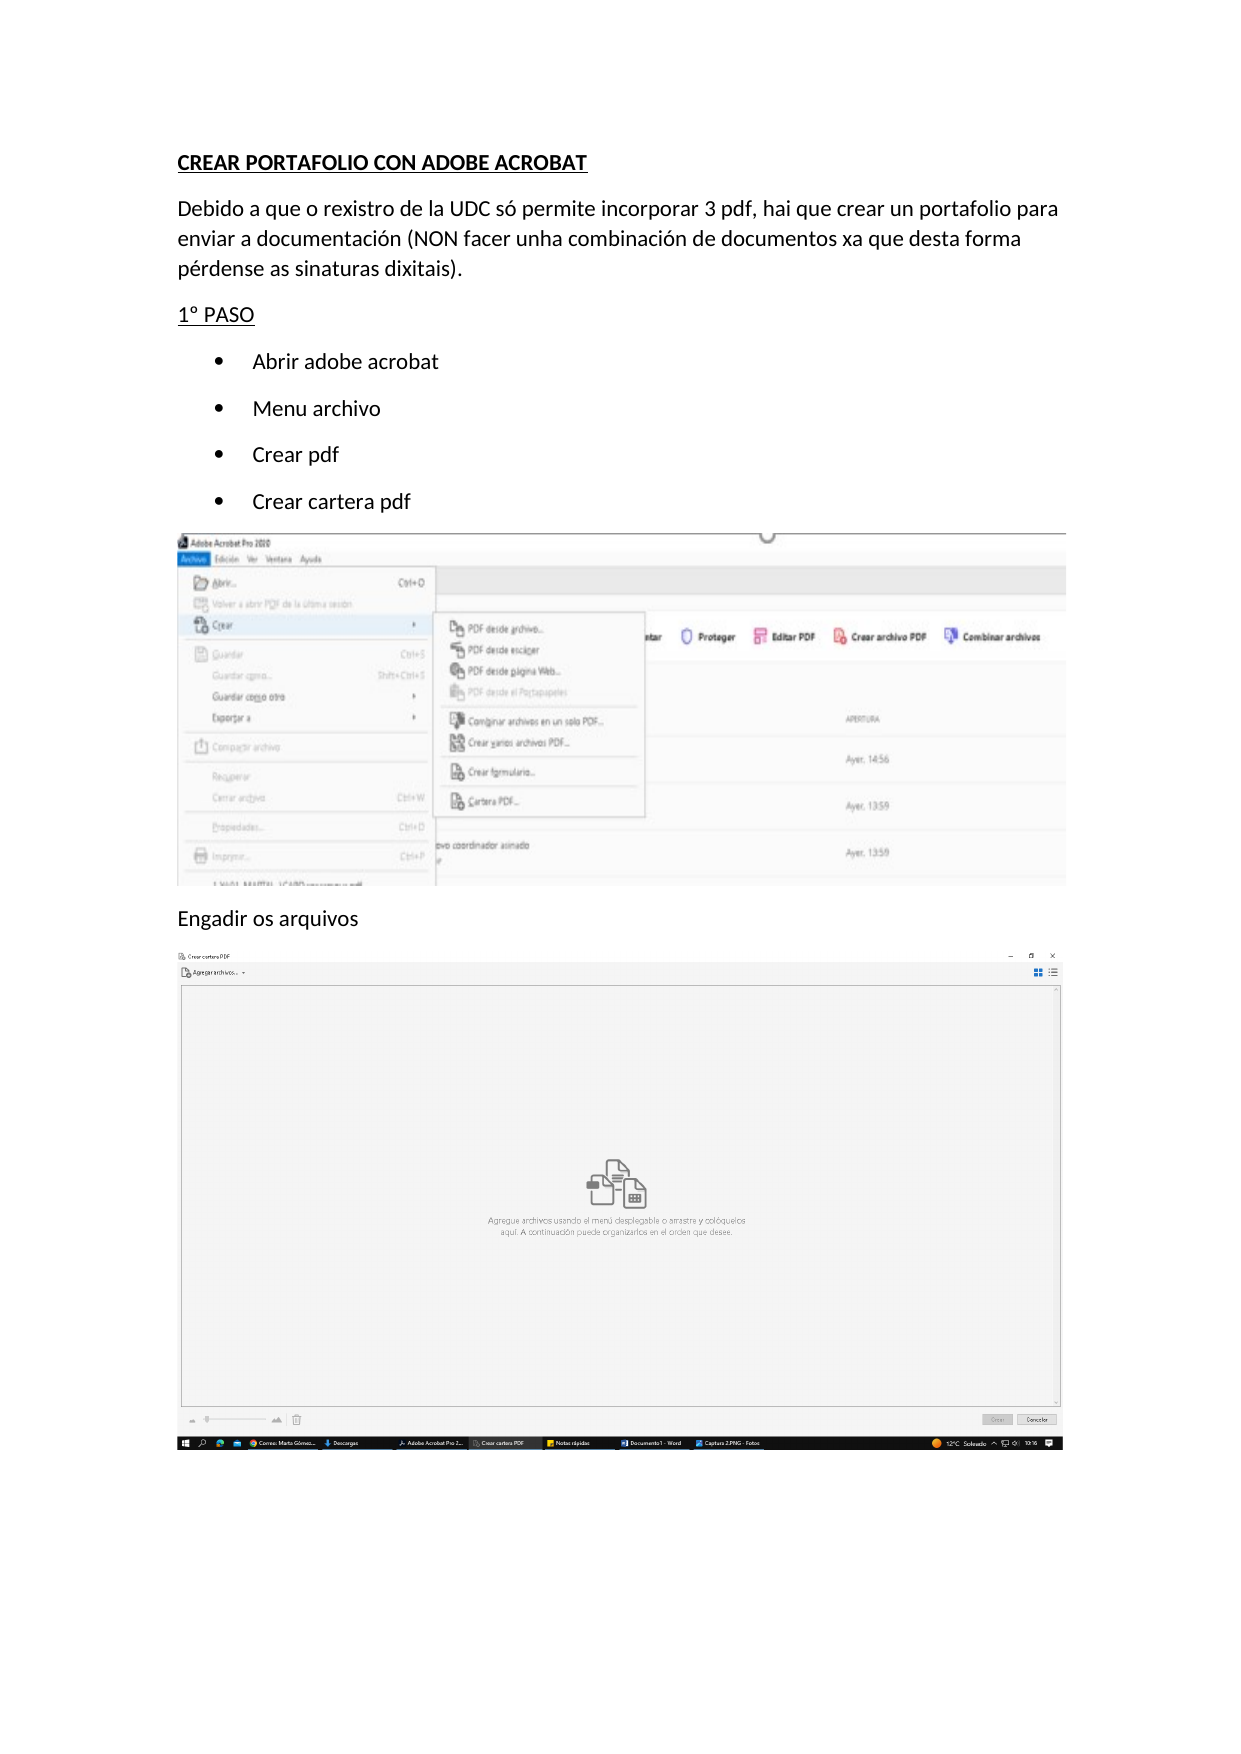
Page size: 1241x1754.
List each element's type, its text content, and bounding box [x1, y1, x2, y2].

text Debido a que o rexistro de la UDC só permite incorporar 3 pdf, hai que crear un portafolio para enviar a documentación (NON facer unha combinación de documentos xa que desta forma pérdense as sinaturas dixitais). [177, 194, 1063, 282]
list Crear pdf [215, 440, 1063, 468]
list Abrir adobe acrobat [215, 347, 1063, 375]
text Engadir os arquivos [177, 904, 1063, 933]
text 1º PASO [177, 301, 1063, 328]
list Menu archivo [215, 394, 1063, 422]
text CREAR PORTAFOLIO CON ADOBE ACROBAT [177, 148, 1063, 176]
list Crear cartera pdf [215, 487, 1063, 515]
